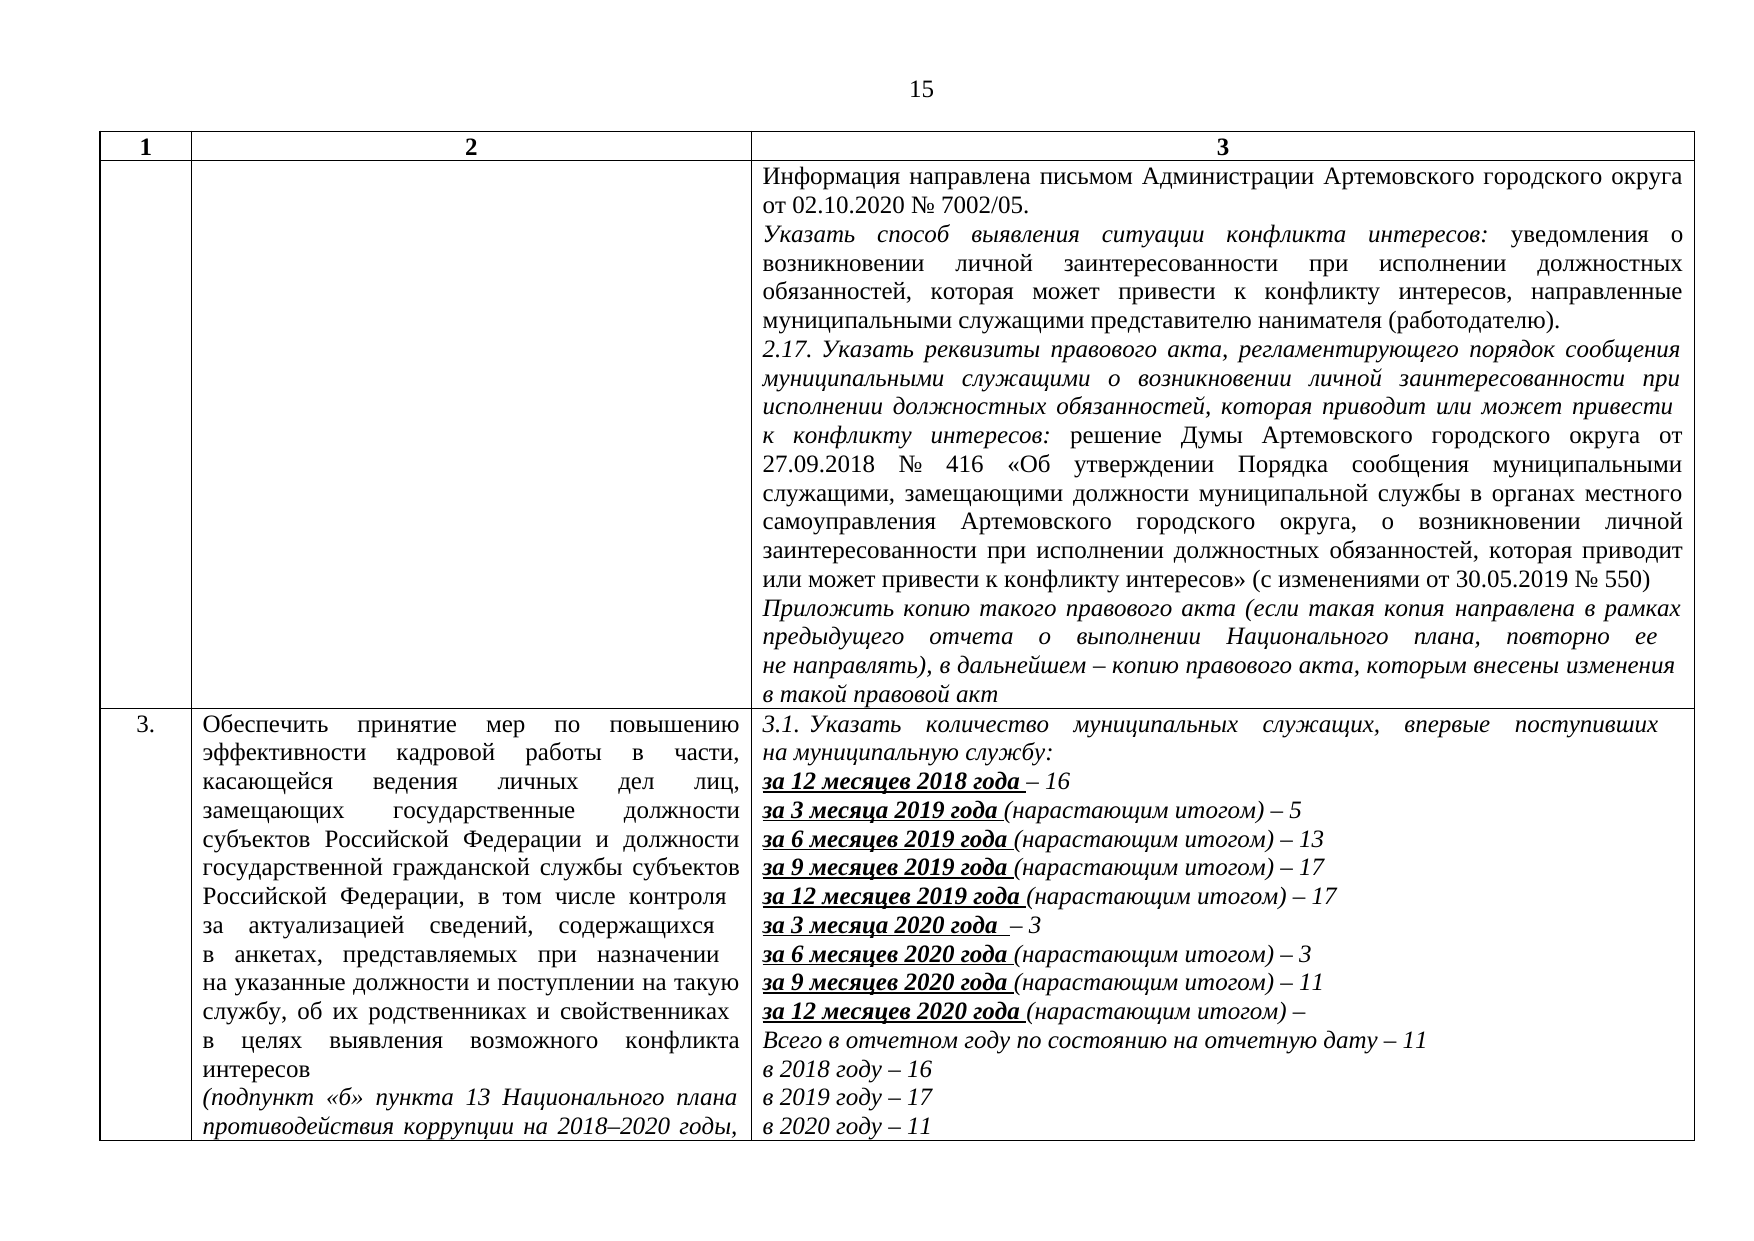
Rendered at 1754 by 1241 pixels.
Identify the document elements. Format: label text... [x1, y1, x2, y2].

table_cell 3. [101, 709, 191, 1140]
table_cell Обеспечить принятие мер по повышению эффективности кадровой работы в части, касающейся ведения личных дел лиц, замещающих государственные должности субъектов Российской Федерации и должности государственной гражданской службы субъектов Российской Федерации, в том числе контроля за актуализацией сведений, содержащихся в анкетах, представляемых при назначении на указанные должности и поступлении на такую службу, об их родственниках и свойственниках в целях выявления возможного конфликта интересов (подпункт «б» пункта 13 Национального плана противодействия коррупции на 2018–2020 годы, [192, 709, 751, 1140]
table_header 2 [192, 132, 751, 160]
table_cell [101, 161, 191, 708]
table_header 1 [101, 132, 191, 160]
table_cell Информация направлена письмом Администрации Артемовского городского округа от 02.10.2020 № 7002/05. Указать способ выявления ситуации конфликта интересов: уведомления о возникновении личной заинтересованности при исполнении должностных обязанностей, которая может привести к конфликту интересов, направленные муниципальными служащими представителю нанимателя (работодателю). 2.17. Указать реквизиты правового акта, регламентирующего порядок сообщения муниципальными служащими о возникновении личной заинтересованности при исполнении должностных обязанностей, которая приводит или может привести к конфликту интересов: решение Думы Артемовского городского округа от 27.09.2018 № 416 «Об утверждении Порядка сообщения муниципальными служащими, замещающими должности муниципальной службы в органах местного самоуправления Артемовского городского округа, о возникновении личной заинтересованности при исполнении должностных обязанностей, которая приводит или может привести к конфликту интересов» (с изменениями от 30.05.2019 № 550) Приложить копию такого правового акта (если такая копия направлена в рамках предыдущего отчета о выполнении Национального плана, повторно ее не направлять), в дальнейшем – копию правового акта, которым внесены изменения в такой правовой акт [752, 161, 1694, 708]
table_cell [192, 161, 751, 708]
table_cell 3.1. Указать количество муниципальных служащих, впервые поступивших на муниципальную службу: за 12 месяцев 2018 года – 16 за 3 месяца 2019 года (нарастающим итогом) – 5 за 6 месяцев 2019 года (нарастающим итогом) – 13 за 9 месяцев 2019 года (нарастающим итогом) – 17 за 12 месяцев 2019 года (нарастающим итогом) – 17 за 3 месяца 2020 года – 3 за 6 месяцев 2020 года (нарастающим итогом) – 3 за 9 месяцев 2020 года (нарастающим итогом) – 11 за 12 месяцев 2020 года (нарастающим итогом) – Всего в отчетном году по состоянию на отчетную дату – 11 в 2018 году – 16 в 2019 году – 17 в 2020 году – 11 [752, 709, 1694, 1140]
table_header 3 [752, 132, 1694, 160]
